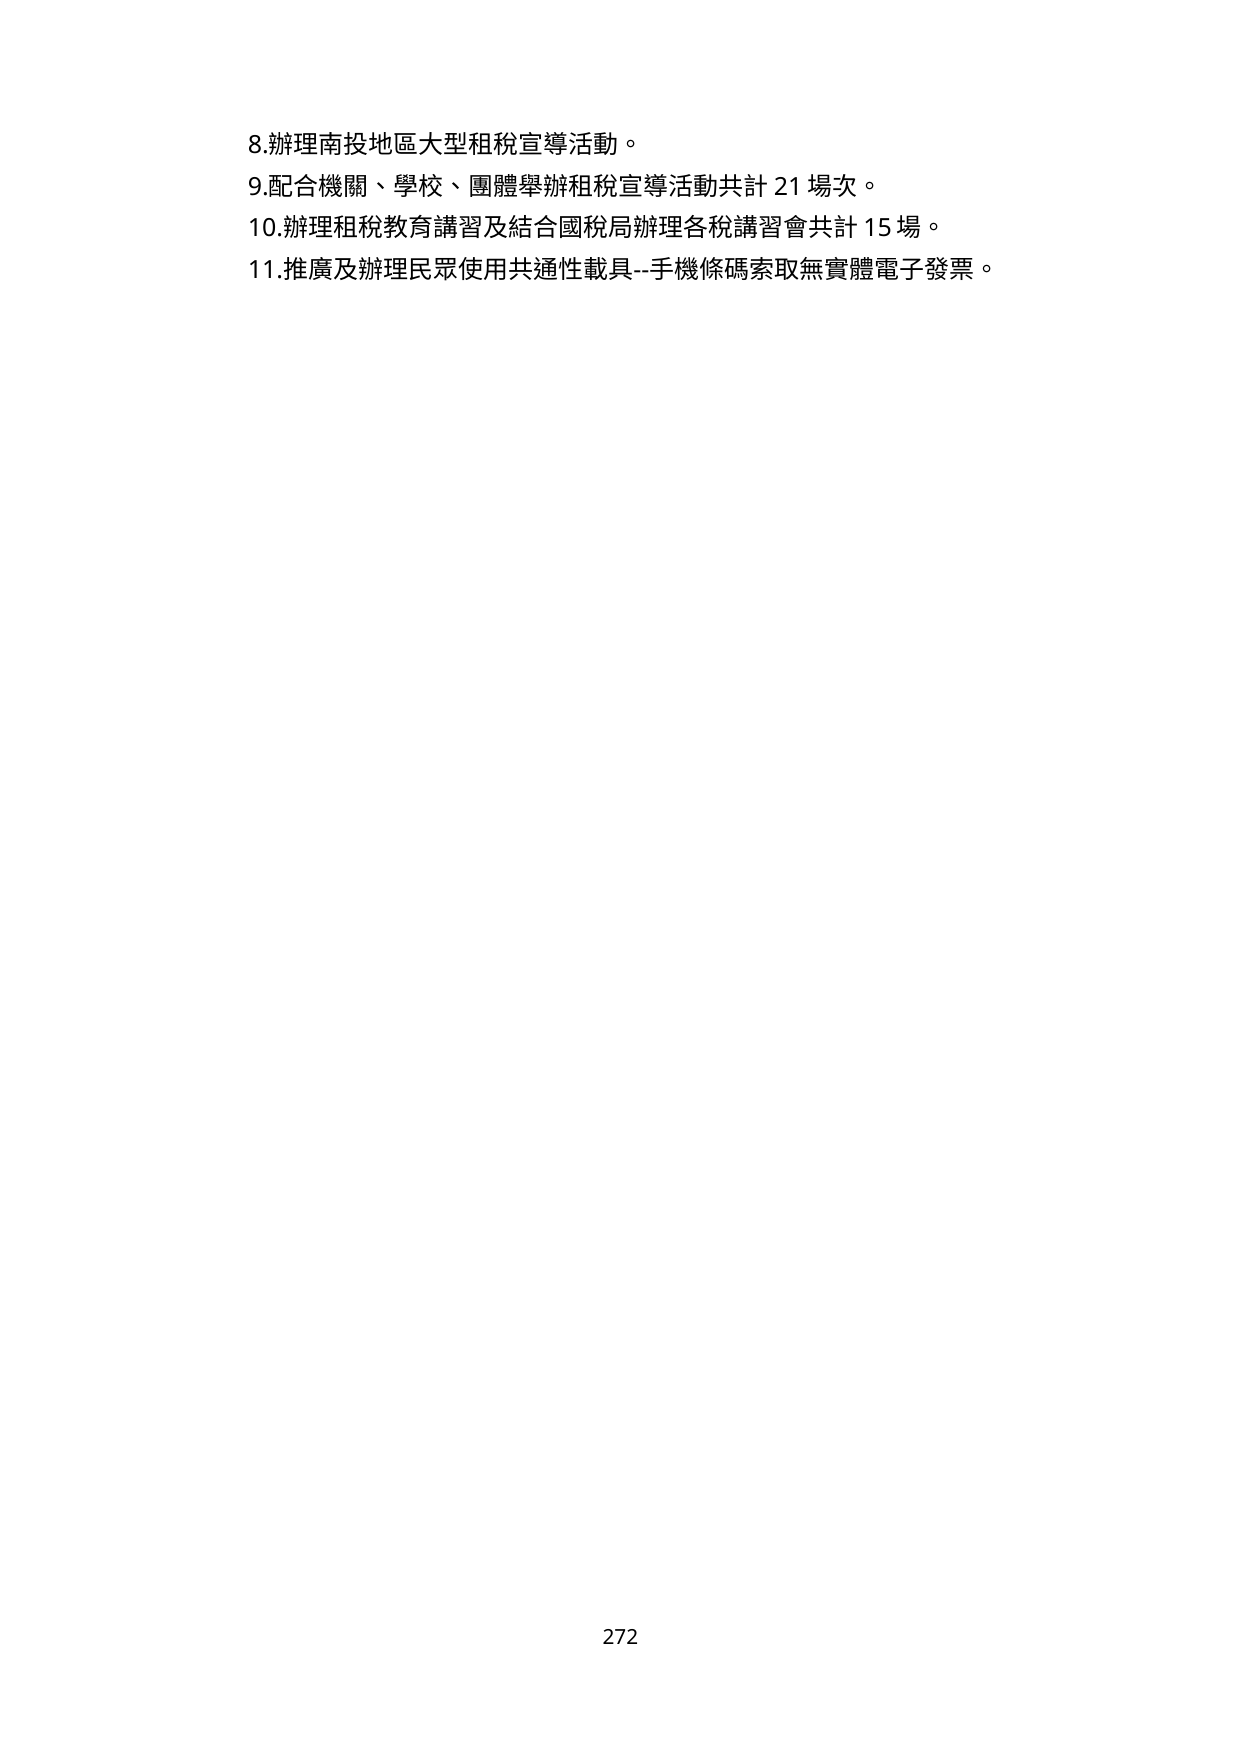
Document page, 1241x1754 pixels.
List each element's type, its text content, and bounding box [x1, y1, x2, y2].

text 8.辦理南投地區大型租稅宣導活動。 [248, 120, 1092, 162]
text 10.辦理租稅教育講習及結合國稅局辦理各稅講習會共計15場。 [248, 203, 1092, 245]
text 11.推廣及辦理民眾使用共通性載具--手機條碼索取無實體電子發票。 [248, 245, 1092, 287]
text 9.配合機關、學校、團體舉辦租稅宣導活動共計21場次。 [248, 162, 1092, 203]
